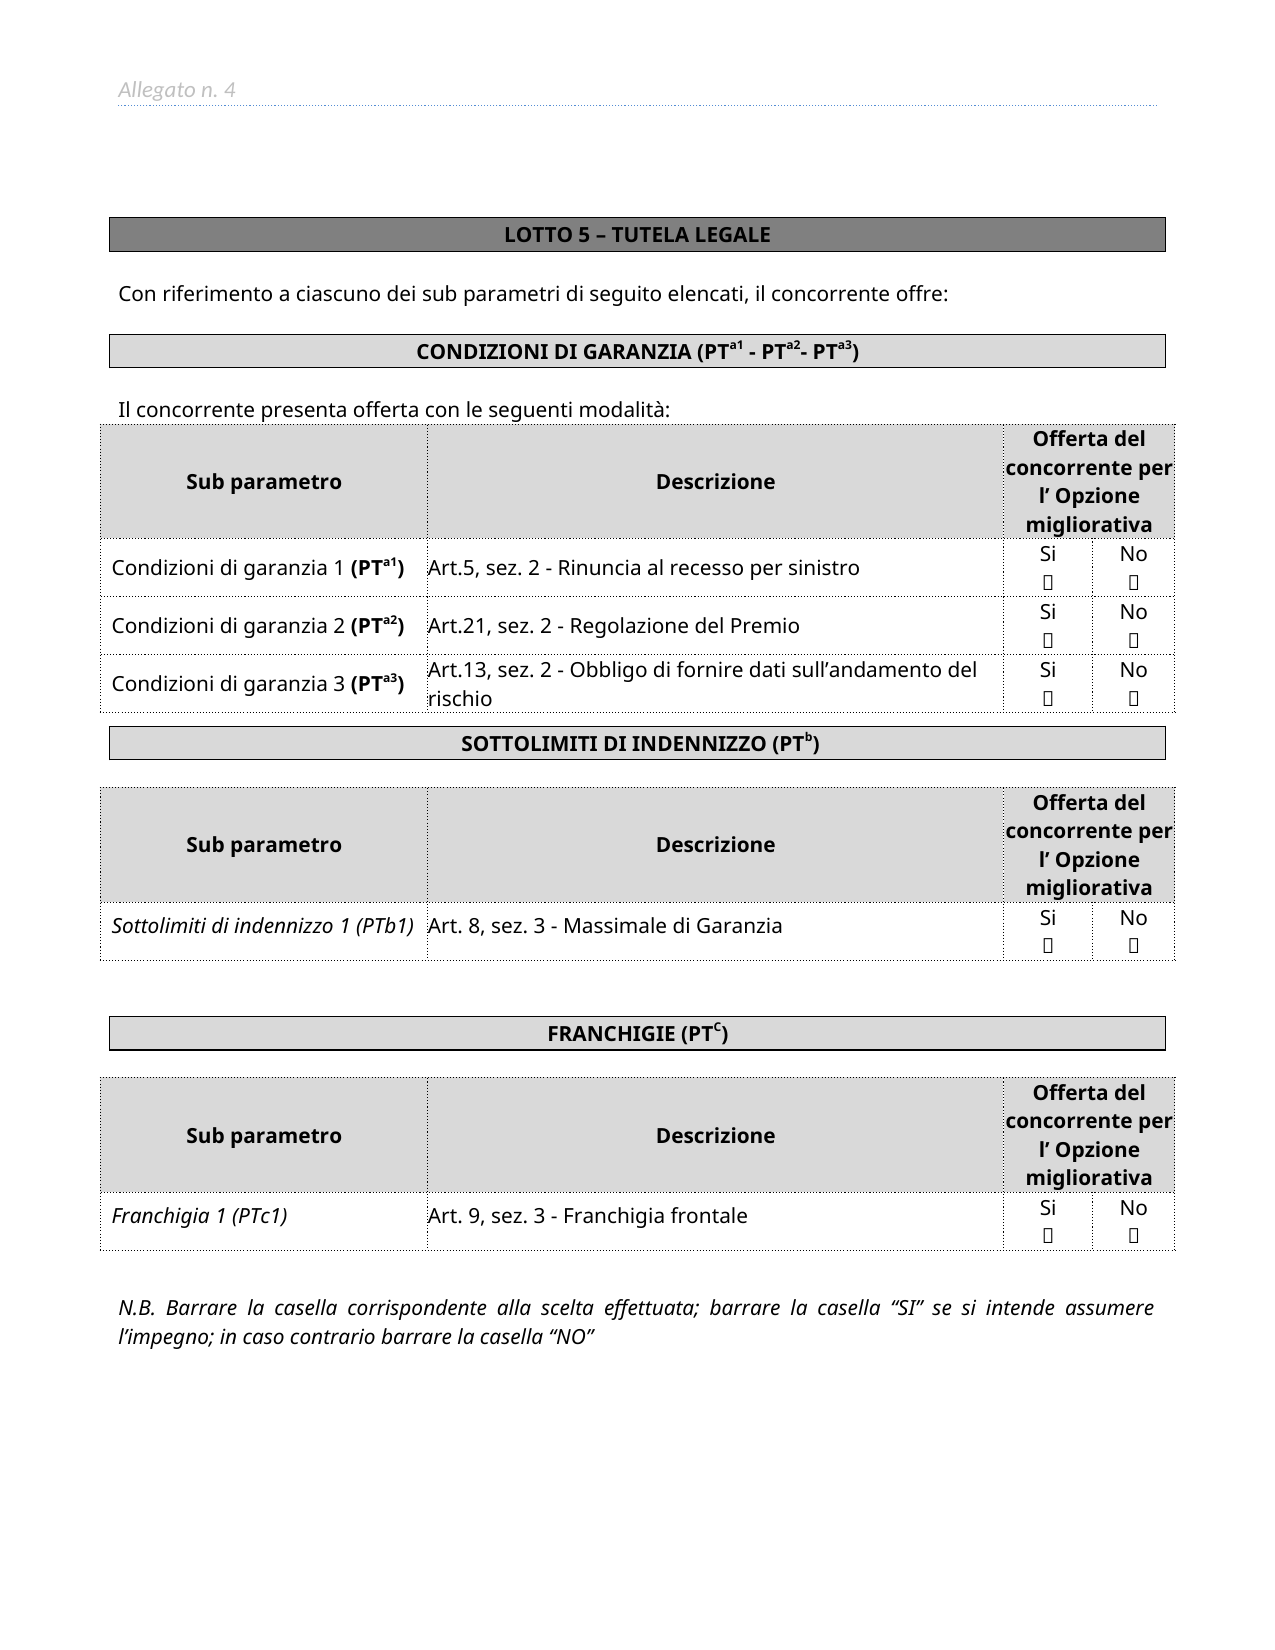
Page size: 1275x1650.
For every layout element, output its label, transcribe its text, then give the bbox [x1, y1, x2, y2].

table_cell No  [1092, 596, 1175, 654]
text Il concorrente presenta offerta con le seguenti modalità: [118, 395, 1157, 423]
table_cell Art.5, sez. 2 - Rinuncia al recesso per sinistro [428, 538, 1003, 596]
table_cell Si  [1004, 902, 1092, 960]
text N.B. Barrare la casella corrispondente alla scelta effettuata; barrare la casella “SI” se si intende assumere l’impegno; in caso contrario barrare la casella “NO” [118, 1293, 1157, 1350]
table_cell Condizioni di garanzia 2 (PTa2) [100, 596, 428, 654]
table_cell Si  [1004, 654, 1092, 712]
table_header Sub parametro [100, 1077, 428, 1192]
text Con riferimento a ciascuno dei sub parametri di seguito elencati, il concorrente offre: [118, 279, 1157, 307]
text SOTTOLIMITI DI INDENNIZZO (PTb) [110, 727, 1165, 759]
table_cell Art. 8, sez. 3 - Massimale di Garanzia [428, 902, 1003, 960]
table_header Offerta del concorrente per l’ Opzione migliorativa [1004, 787, 1175, 902]
text FRANCHIGIE (PTC) [110, 1017, 1165, 1049]
table_cell Condizioni di garanzia 3 (PTa3) [100, 654, 428, 712]
table_header Sub parametro [100, 424, 428, 538]
table_cell No  [1092, 654, 1175, 712]
table_header Offerta del concorrente per l’ Opzione migliorativa [1004, 424, 1175, 538]
table_cell No  [1092, 1192, 1175, 1250]
table_header Descrizione [428, 787, 1003, 902]
table_cell Si  [1004, 1192, 1092, 1250]
text LOTTO 5 – TUTELA LEGALE [110, 218, 1165, 251]
text CONDIZIONI DI GARANZIA (PTa1 - PTa2- PTa3) [110, 335, 1165, 367]
table_header Descrizione [428, 424, 1003, 538]
table_cell Sottolimiti di indennizzo 1 (PTb1) [100, 902, 428, 960]
table_cell Condizioni di garanzia 1 (PTa1) [100, 538, 428, 596]
table_cell No  [1092, 538, 1175, 596]
table_cell Art.21, sez. 2 - Regolazione del Premio [428, 596, 1003, 654]
table_cell No  [1092, 902, 1175, 960]
table_header Offerta del concorrente per l’ Opzione migliorativa [1004, 1077, 1175, 1192]
table_header Descrizione [428, 1077, 1003, 1192]
table_cell Art.13, sez. 2 - Obbligo di fornire dati sull’andamento del rischio [428, 654, 1003, 712]
table_cell Si  [1004, 596, 1092, 654]
table_cell Si  [1004, 538, 1092, 596]
table_cell Franchigia 1 (PTc1) [100, 1192, 428, 1250]
table_header Sub parametro [100, 787, 428, 902]
table_cell Art. 9, sez. 3 - Franchigia frontale [428, 1192, 1003, 1250]
